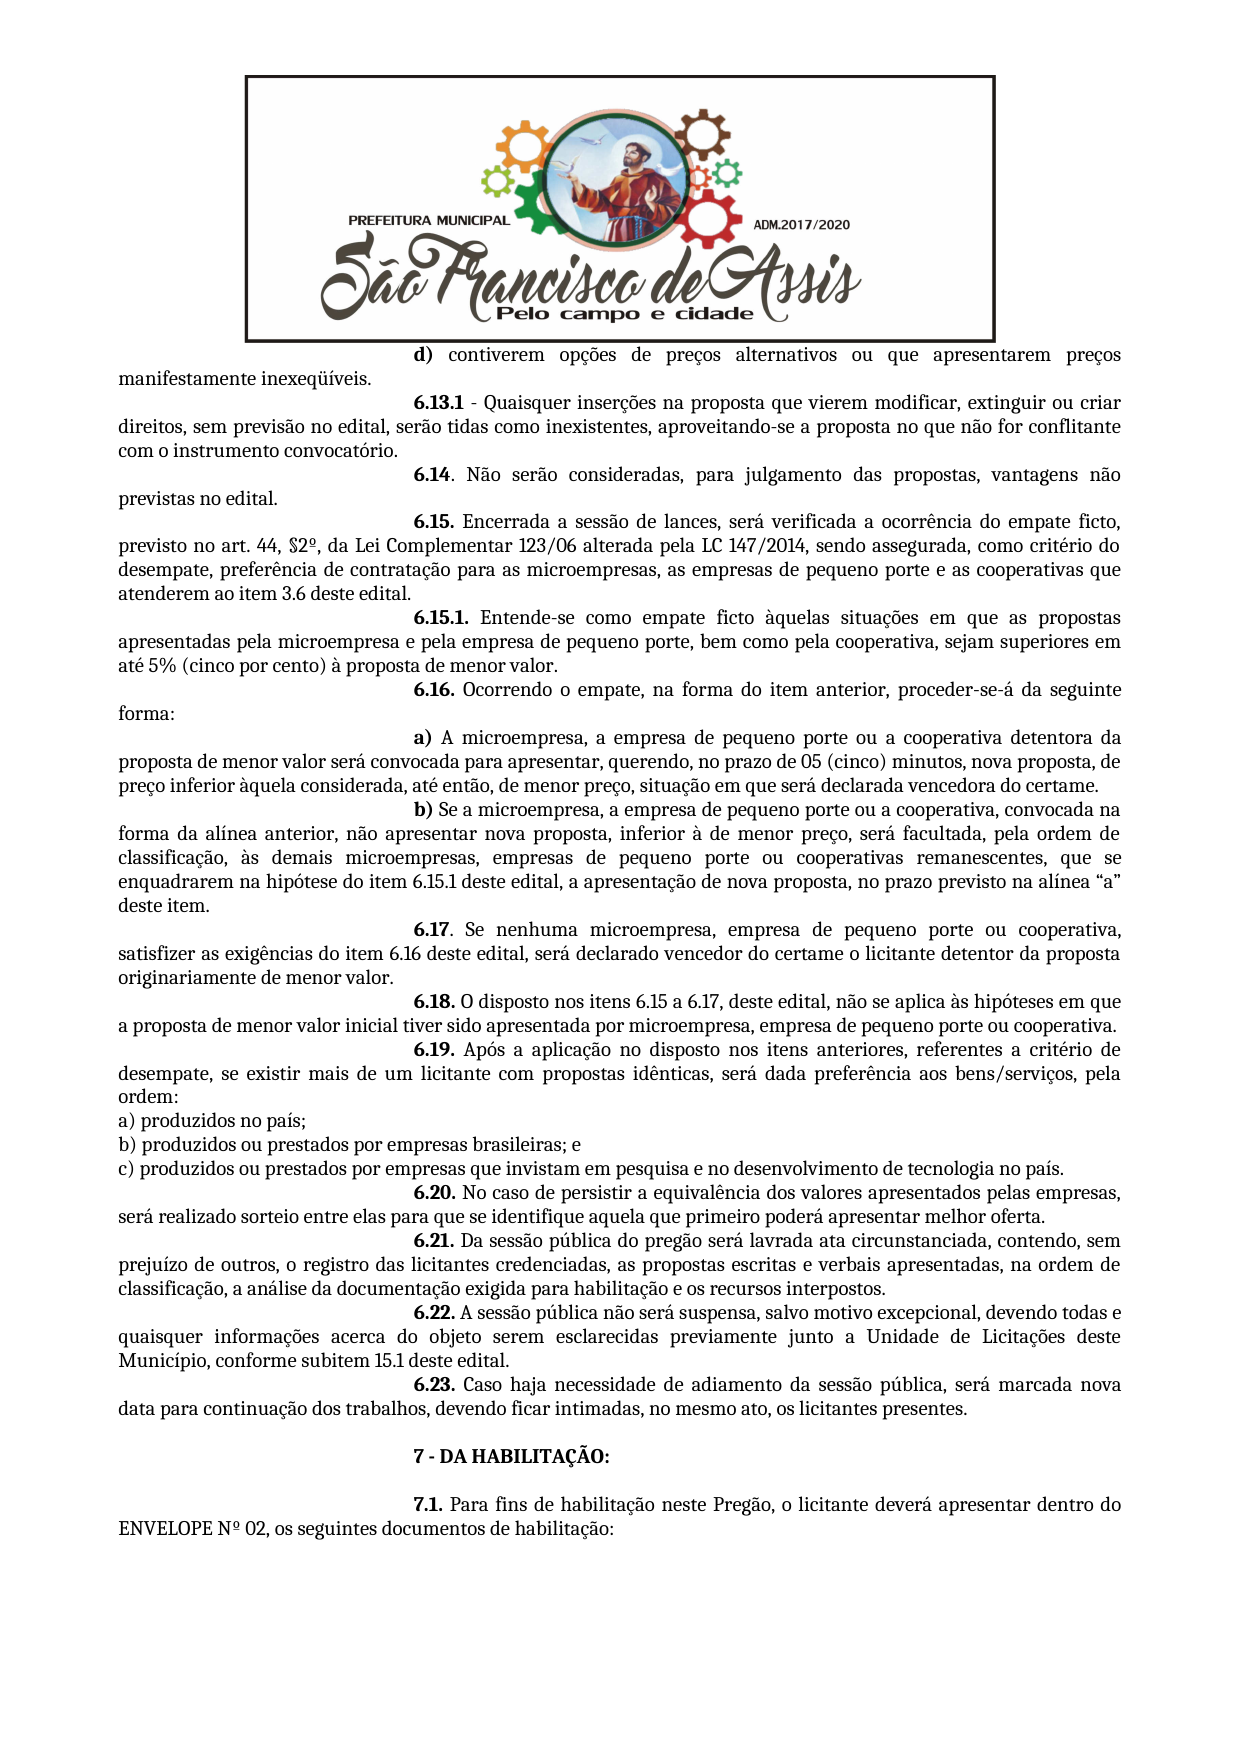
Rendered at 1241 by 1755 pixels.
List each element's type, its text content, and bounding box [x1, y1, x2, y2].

text a) A microempresa, a empresa de pequeno porte ou a cooperativa detentora da proposta de menor valor será convocada para apresentar, querendo, no prazo de 05 (cinco) minutos, nova proposta, de preço inferior àquela considerada, até então, de menor preço, situação em que será declarada vencedora do certame. [118, 726, 1122, 798]
text 6.15. Encerrada a sessão de lances, será verificada a ocorrência do empate ficto, previsto no art. 44, §2º, da Lei Complementar 123/06 alterada pela LC 147/2014, sendo assegurada, como critério do desempate, preferência de contratação para as microempresas, as empresas de pequeno porte e as cooperativas que atenderem ao item 3.6 deste edital. [118, 510, 1122, 606]
text 6.18. O disposto nos itens 6.15 a 6.17, deste edital, não se aplica às hipóteses em que a proposta de menor valor inicial tiver sido apresentada por microempresa, empresa de pequeno porte ou cooperativa. [118, 989, 1122, 1037]
text 6.15.1. Entende-se como empate ficto àquelas situações em que as propostas apresentadas pela microempresa e pela empresa de pequeno porte, bem como pela cooperativa, sejam superiores em até 5% (cinco por cento) à proposta de menor valor. [118, 606, 1122, 678]
text 6.22. A sessão pública não será suspensa, salvo motivo excepcional, devendo todas e quaisquer informações acerca do objeto serem esclarecidas previamente junto a Unidade de Licitações deste Município, conforme subitem 15.1 deste edital. [118, 1301, 1122, 1373]
text 6.20. No caso de persistir a equivalência dos valores apresentados pelas empresas, será realizado sorteio entre elas para que se identifique aquela que primeiro poderá apresentar melhor oferta. [118, 1181, 1122, 1229]
text 6.19. Após a aplicação no disposto nos itens anteriores, referentes a critério de desempate, se existir mais de um licitante com propostas idênticas, será dada preferência aos bens/serviços, pela ordem: [118, 1037, 1122, 1109]
text 6.16. Ocorrendo o empate, na forma do item anterior, proceder-se-á da seguinte forma: [118, 678, 1122, 726]
text 6.23. Caso haja necessidade de adiamento da sessão pública, será marcada nova data para continuação dos trabalhos, devendo ficar intimadas, no mesmo ato, os licitantes presentes. [118, 1373, 1122, 1421]
text 7.1. Para fins de habilitação neste Pregão, o licitante deverá apresentar dentro do ENVELOPE Nº 02, os seguintes documentos de habilitação: [118, 1492, 1122, 1540]
text 6.17. Se nenhuma microempresa, empresa de pequeno porte ou cooperativa, satisfizer as exigências do item 6.16 deste edital, será declarado vencedor do certame o licitante detentor da proposta originariamente de menor valor. [118, 917, 1122, 989]
text b) produzidos ou prestados por empresas brasileiras; e [118, 1133, 1122, 1157]
text c) produzidos ou prestados por empresas que invistam em pesquisa e no desenvolvimento de tecnologia no país. [118, 1157, 1122, 1181]
text d) contiverem opções de preços alternativos ou que apresentarem preços manifestamente inexeqüíveis. [118, 342, 1122, 390]
text 6.21. Da sessão pública do pregão será lavrada ata circunstanciada, contendo, sem prejuízo de outros, o registro das licitantes credenciadas, as propostas escritas e verbais apresentadas, na ordem de classificação, a análise da documentação exigida para habilitação e os recursos interpostos. [118, 1229, 1122, 1301]
text b) Se a microempresa, a empresa de pequeno porte ou a cooperativa, convocada na forma da alínea anterior, não apresentar nova proposta, inferior à de menor preço, será facultada, pela ordem de classificação, às demais microempresas, empresas de pequeno porte ou cooperativas remanescentes, que se enquadrarem na hipótese do item 6.15.1 deste edital, a apresentação de nova proposta, no prazo previsto na alínea “a” deste item. [118, 798, 1122, 917]
text a) produzidos no país; [118, 1109, 1122, 1133]
text 6.13.1 - Quaisquer inserções na proposta que vierem modificar, extinguir ou criar direitos, sem previsão no edital, serão tidas como inexistentes, aproveitando-se a proposta no que não for conflitante com o instrumento convocatório. [118, 390, 1122, 462]
text 6.14. Não serão consideradas, para julgamento das propostas, vantagens não previstas no edital. [118, 462, 1122, 510]
text 7 - DA HABILITAÇÃO: [118, 1444, 1122, 1468]
